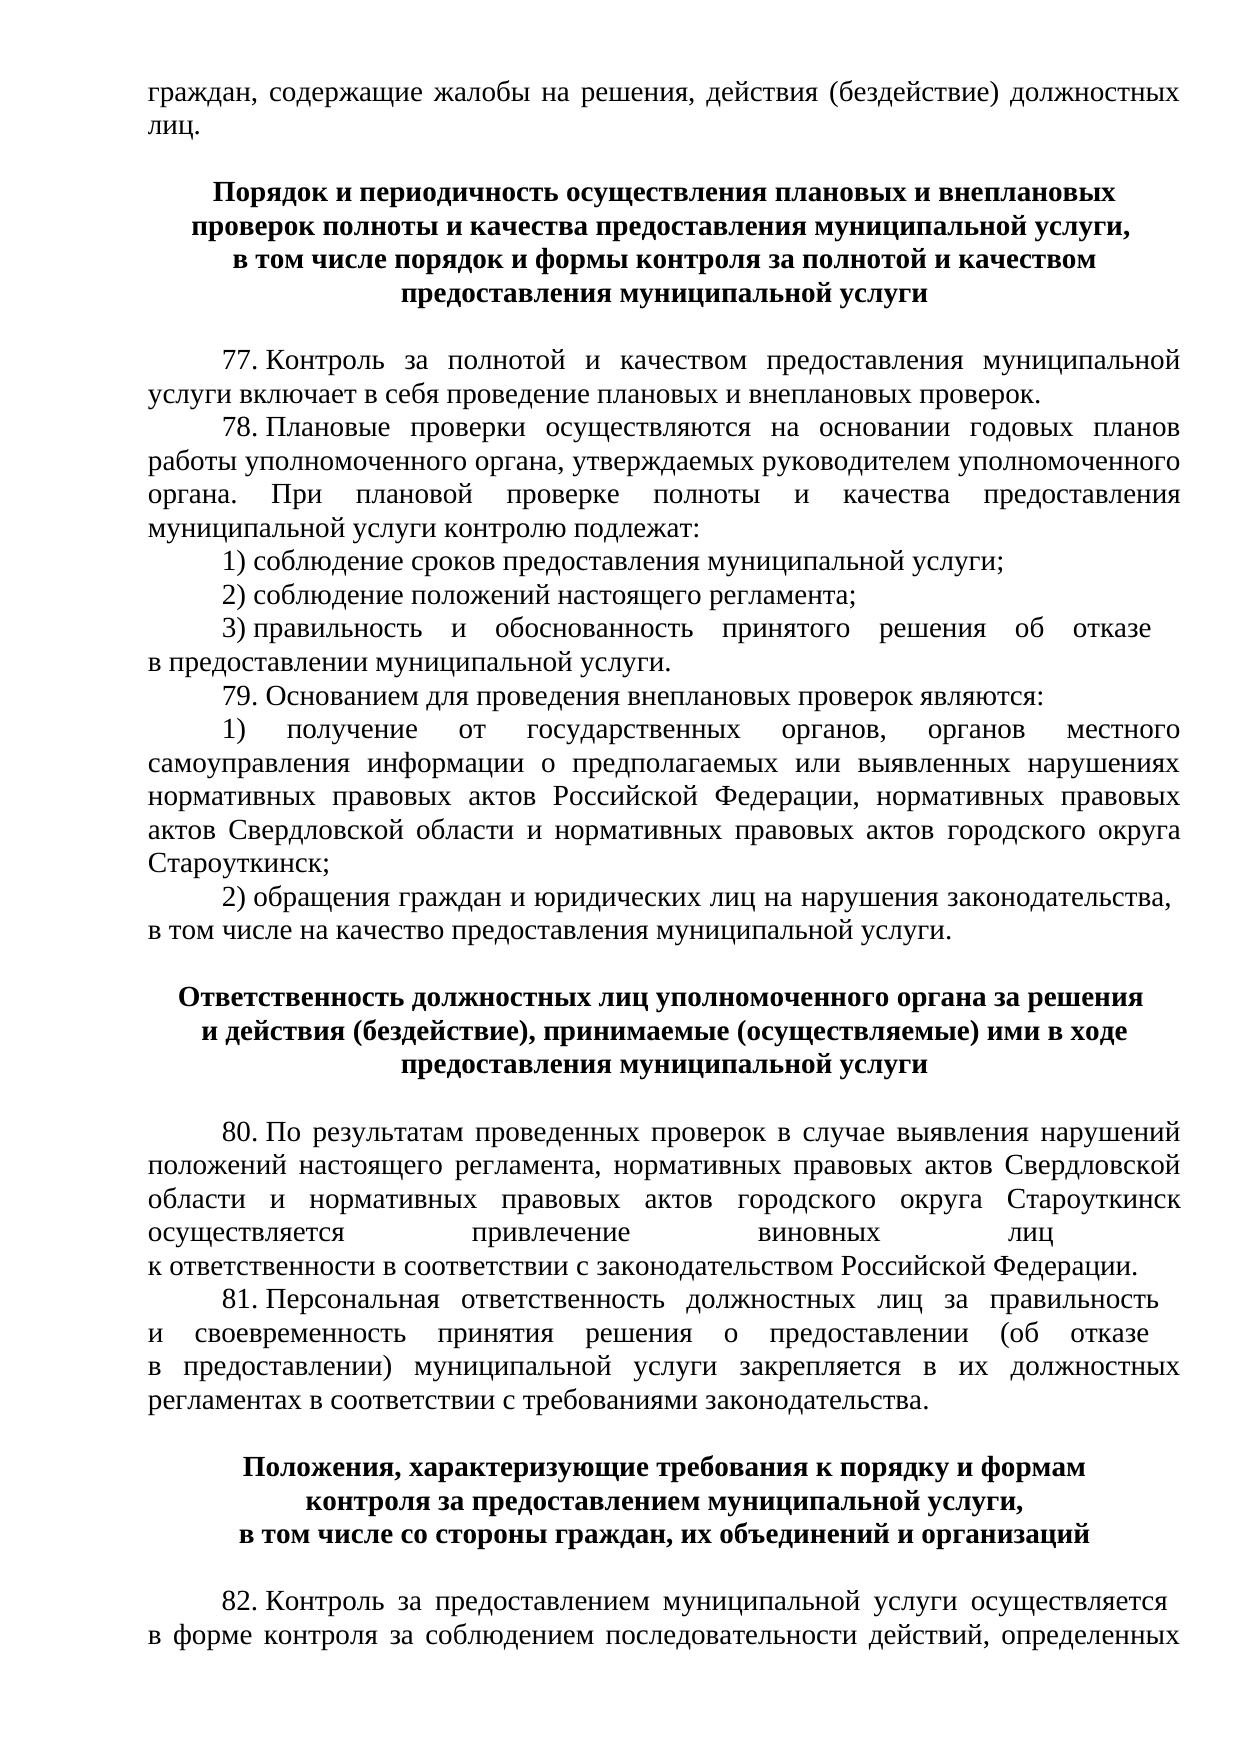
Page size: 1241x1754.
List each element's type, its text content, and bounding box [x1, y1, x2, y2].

text в том числе со стороны граждан, их объединений и организаций [148, 1516, 1181, 1550]
text граждан, содержащие жалобы на решения, действия (бездействие) должностных лиц. [148, 74, 1181, 141]
text 3) правильность и обоснованность принятого решения об отказе в предоставлении муниципальной услуги. [148, 611, 1181, 678]
text 1) соблюдение сроков предоставления муниципальной услуги; [148, 543, 1181, 577]
text Порядок и периодичность осуществления плановых и внеплановых проверок полноты и качества предоставления муниципальной услуги, в том числе порядок и формы контроля за полнотой и качеством предоставления муниципальной услуги [148, 174, 1181, 309]
text 81. Персональная ответственность должностных лиц за правильность и своевременность принятия решения о предоставлении (об отказе в предоставлении) муниципальной услуги закрепляется в их должностных регламентах в соответствии с требованиями законодательства. [148, 1281, 1181, 1416]
text 1) получение от государственных органов, органов местного самоуправления информации о предполагаемых или выявленных нарушениях нормативных правовых актов Российской Федерации, нормативных правовых актов Свердловской области и нормативных правовых актов городского округа Староуткинск; [148, 711, 1181, 879]
text Положения, характеризующие требования к порядку и формам [148, 1449, 1181, 1483]
text 77. Контроль за полнотой и качеством предоставления муниципальной услуги включает в себя проведение плановых и внеплановых проверок. [148, 342, 1181, 409]
text Ответственность должностных лиц уполномоченного органа за решения и действия (бездействие), принимаемые (осуществляемые) ими в ходе предоставления муниципальной услуги [148, 979, 1181, 1080]
text 79. Основанием для проведения внеплановых проверок являются: [148, 678, 1181, 711]
text контроля за предоставлением муниципальной услуги, [148, 1483, 1181, 1516]
text 78. Плановые проверки осуществляются на основании годовых планов работы уполномоченного органа, утверждаемых руководителем уполномоченного органа. При плановой проверке полноты и качества предоставления муниципальной услуги контролю подлежат: [148, 409, 1181, 543]
text 82. Контроль за предоставлением муниципальной услуги осуществляется в форме контроля за соблюдением последовательности действий, определенных [148, 1583, 1181, 1650]
text 2) соблюдение положений настоящего регламента; [148, 577, 1181, 611]
text 80. По результатам проведенных проверок в случае выявления нарушений положений настоящего регламента, нормативных правовых актов Свердловской области и нормативных правовых актов городского округа Староуткинск осуществляется привлечение виновных лиц к ответственности в соответствии с законодательством Российской Федерации. [148, 1114, 1181, 1281]
text 2) обращения граждан и юридических лиц на нарушения законодательства, в том числе на качество предоставления муниципальной услуги. [148, 879, 1181, 946]
